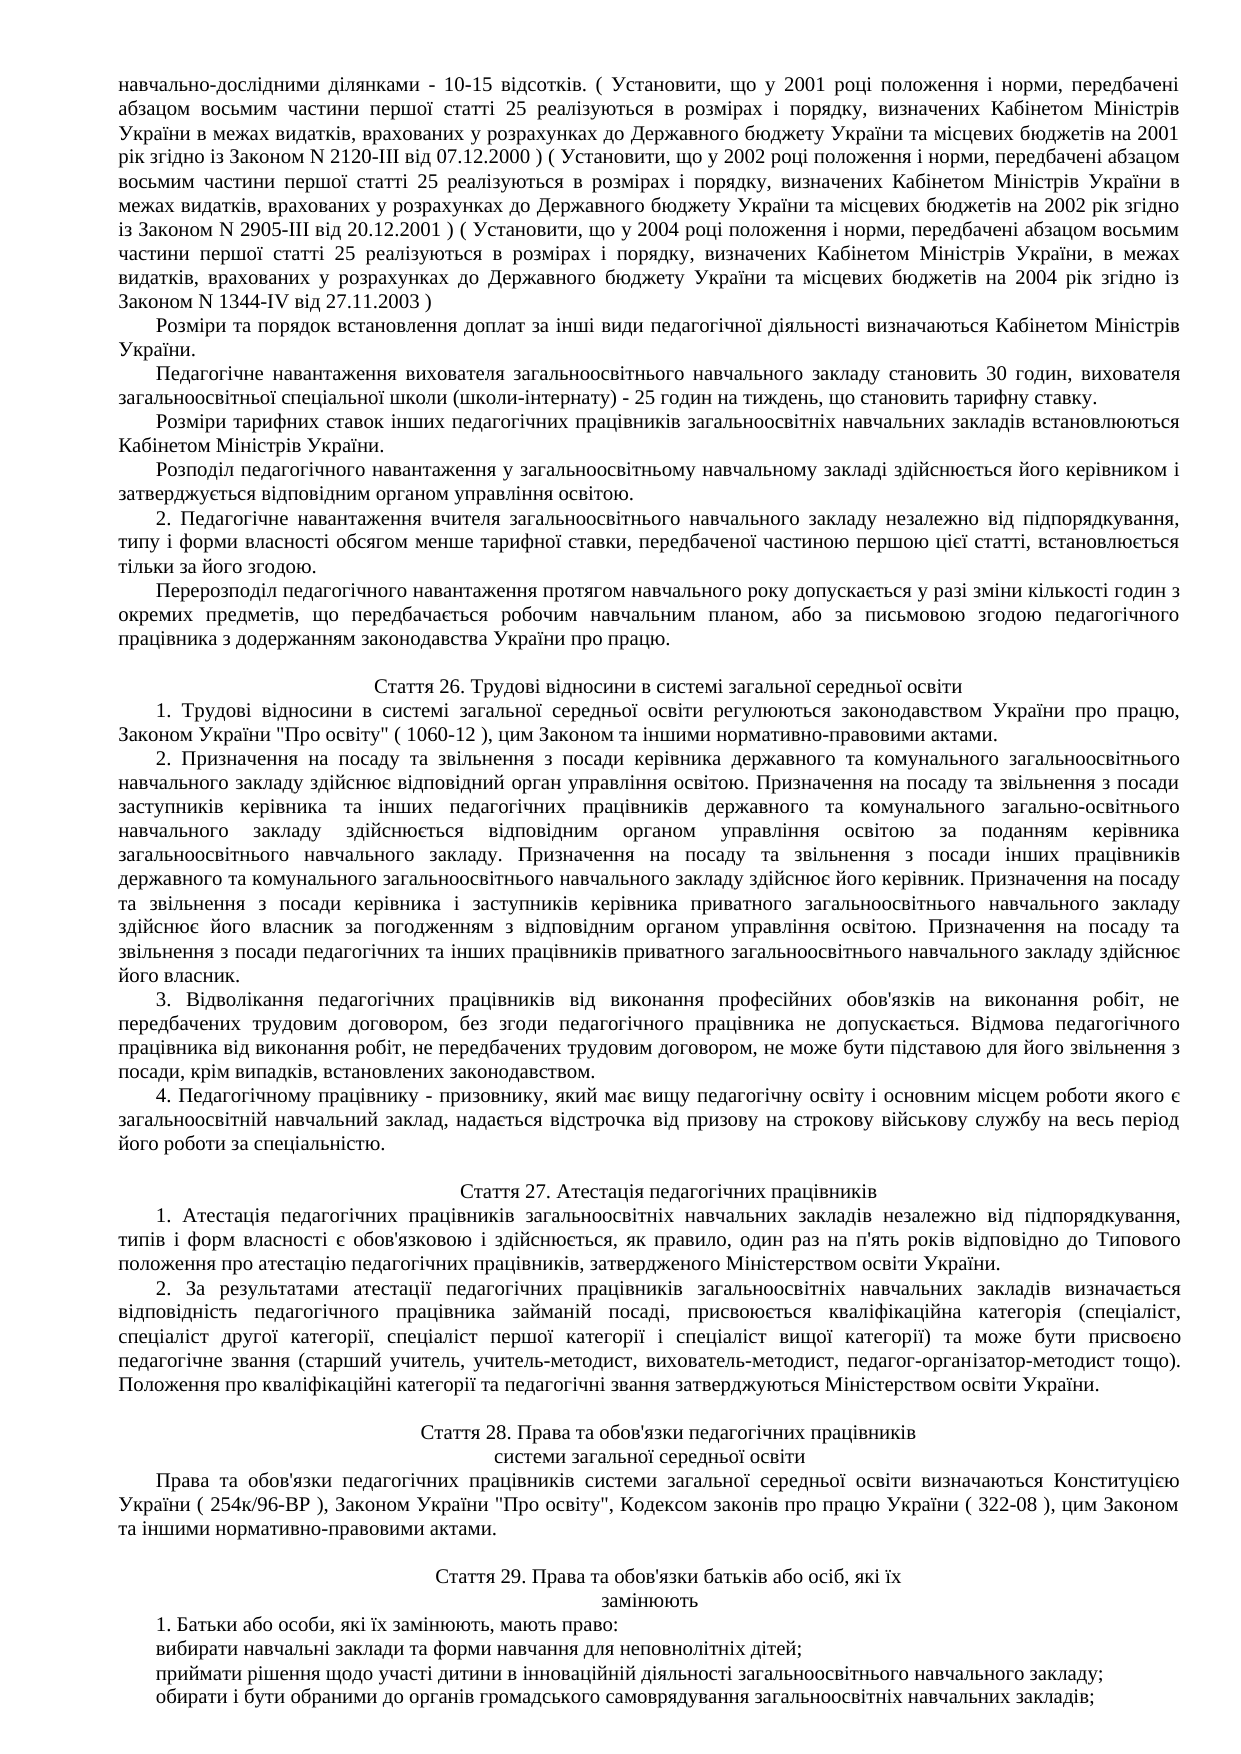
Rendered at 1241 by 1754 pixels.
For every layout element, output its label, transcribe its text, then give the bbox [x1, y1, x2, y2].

text Стаття 26. Трудовi вiдносини в системi загальної середньої освiти [118, 674, 1181, 698]
text Стаття 27. Атестацiя педагогiчних працiвникiв [118, 1179, 1181, 1203]
text 1. Батьки або особи, якi їх замiнюють, мають право: [118, 1612, 1181, 1636]
text Права та обов'язки педагогiчних працiвникiв системи загальної середньої освiти визначаються Конституцiєю України ( 254к/96-ВР ), Законом України "Про освiту", Кодексом законiв про працю України ( 322-08 ), цим Законом та iншими нормативно-правовими актами. [118, 1468, 1181, 1540]
text Розмiри та порядок встановлення доплат за iншi види педагогiчної дiяльностi визначаються Кабiнетом Мiнiстрiв України. [118, 313, 1181, 361]
text Розподiл педагогiчного навантаження у загальноосвiтньому навчальному закладi здiйснюється його керiвником i затверджується вiдповiдним органом управлiння освiтою. [118, 457, 1181, 505]
text навчально-дослiдними дiлянками - 10-15 вiдсоткiв. ( Установити, що у 2001 роцi положення i норми, передбаченi абзацом восьмим частини першої статтi 25 реалiзуються в розмiрах i порядку, визначених Кабiнетом Мiнiстрiв України в межах видаткiв, врахованих у розрахунках до Державного бюджету України та мiсцевих бюджетiв на 2001 рiк згiдно iз Законом N 2120-III вiд 07.12.2000 ) ( Установити, що у 2002 роцi положення i норми, передбаченi абзацом восьмим частини першої статтi 25 реалiзуються в розмiрах i порядку, визначених Кабiнетом Мiнiстрiв України в межах видаткiв, врахованих у розрахунках до Державного бюджету України та мiсцевих бюджетiв на 2002 рiк згiдно iз Законом N 2905-III вiд 20.12.2001 ) ( Установити, що у 2004 роцi положення i норми, передбаченi абзацом восьмим частини першої статтi 25 реалiзуються в розмiрах i порядку, визначених Кабiнетом Мiнiстрiв України, в межах видаткiв, врахованих у розрахунках до Державного бюджету України та мiсцевих бюджетiв на 2004 рiк згiдно iз Законом N 1344-IV вiд 27.11.2003 ) [118, 72, 1181, 313]
text Перерозподiл педагогiчного навантаження протягом навчального року допускається у разi змiни кiлькостi годин з окремих предметiв, що передбачається робочим навчальним планом, або за письмовою згодою педагогiчного працiвника з додержанням законодавства України про працю. [118, 578, 1181, 650]
text обирати i бути обраними до органiв громадського самоврядування загальноосвiтнiх навчальних закладiв; [118, 1684, 1181, 1708]
text 3. Вiдволiкання педагогiчних працiвникiв вiд виконання професiйних обов'язкiв на виконання робiт, не передбачених трудовим договором, без згоди педагогiчного працiвника не допускається. Вiдмова педагогiчного працiвника вiд виконання робiт, не передбачених трудовим договором, не може бути пiдставою для його звiльнення з посади, крiм випадкiв, встановлених законодавством. [118, 987, 1181, 1083]
text Стаття 29. Права та обов'язки батькiв або осiб, якi їх замiнюють [118, 1564, 1181, 1612]
text Розмiри тарифних ставок iнших педагогiчних працiвникiв загальноосвiтнiх навчальних закладiв встановлюються Кабiнетом Мiнiстрiв України. [118, 409, 1181, 457]
text 2. За результатами атестацiї педагогiчних працiвникiв загальноосвiтнiх навчальних закладiв визначається вiдповiднiсть педагогiчного працiвника займанiй посадi, присвоюється квалiфiкацiйна категорiя (спецiалiст, спецiалiст другої категорiї, спецiалiст першої категорiї i спецiалiст вищої категорiї) та може бути присвоєно педагогiчне звання (старший учитель, учитель-методист, вихователь-методист, педагог-органiзатор-методист тощо). Положення про квалiфiкацiйнi категорiї та педагогiчнi звання затверджуються Мiнiстерством освiти України. [118, 1275, 1181, 1396]
text Стаття 28. Права та обов'язки педагогiчних працiвникiв системи загальної середньої освiти [118, 1420, 1181, 1468]
text 2. Педагогiчне навантаження вчителя загальноосвiтнього навчального закладу незалежно вiд пiдпорядкування, типу i форми власностi обсягом менше тарифної ставки, передбаченої частиною першою цiєї статтi, встановлюється тiльки за його згодою. [118, 505, 1181, 578]
text приймати рiшення щодо участi дитини в iнновацiйнiй дiяльностi загальноосвiтнього навчального закладу; [118, 1660, 1181, 1684]
text 1. Атестацiя педагогiчних працiвникiв загальноосвiтнiх навчальних закладiв незалежно вiд пiдпорядкування, типiв i форм власностi є обов'язковою i здiйснюється, як правило, один раз на п'ять рокiв вiдповiдно до Типового положення про атестацiю педагогiчних працiвникiв, затвердженого Мiнiстерством освiти України. [118, 1203, 1181, 1275]
text 2. Призначення на посаду та звiльнення з посади керiвника державного та комунального загальноосвiтнього навчального закладу здiйснює вiдповiдний орган управлiння освiтою. Призначення на посаду та звiльнення з посади заступникiв керiвника та iнших педагогiчних працiвникiв державного та комунального загально-освiтнього навчального закладу здiйснюється вiдповiдним органом управлiння освiтою за поданням керiвника загальноосвiтнього навчального закладу. Призначення на посаду та звiльнення з посади iнших працiвникiв державного та комунального загальноосвiтнього навчального закладу здiйснює його керiвник. Призначення на посаду та звiльнення з посади керiвника i заступникiв керiвника приватного загальноосвiтнього навчального закладу здiйснює його власник за погодженням з вiдповiдним органом управлiння освiтою. Призначення на посаду та звiльнення з посади педагогiчних та iнших працiвникiв приватного загальноосвiтнього навчального закладу здiйснює його власник. [118, 746, 1181, 987]
text Педагогiчне навантаження вихователя загальноосвiтнього навчального закладу становить 30 годин, вихователя загальноосвiтньої спецiальної школи (школи-iнтернату) - 25 годин на тиждень, що становить тарифну ставку. [118, 361, 1181, 409]
text 1. Трудовi вiдносини в системi загальної середньої освiти регулюються законодавством України про працю, Законом України "Про освiту" ( 1060-12 ), цим Законом та iншими нормативно-правовими актами. [118, 698, 1181, 746]
text 4. Педагогiчному працiвнику - призовнику, який має вищу педагогiчну освiту i основним мiсцем роботи якого є загальноосвiтнiй навчальний заклад, надається вiдстрочка вiд призову на строкову вiйськову службу на весь перiод його роботи за спецiальнiстю. [118, 1083, 1181, 1155]
text вибирати навчальнi заклади та форми навчання для неповнолiтнiх дiтей; [118, 1636, 1181, 1660]
